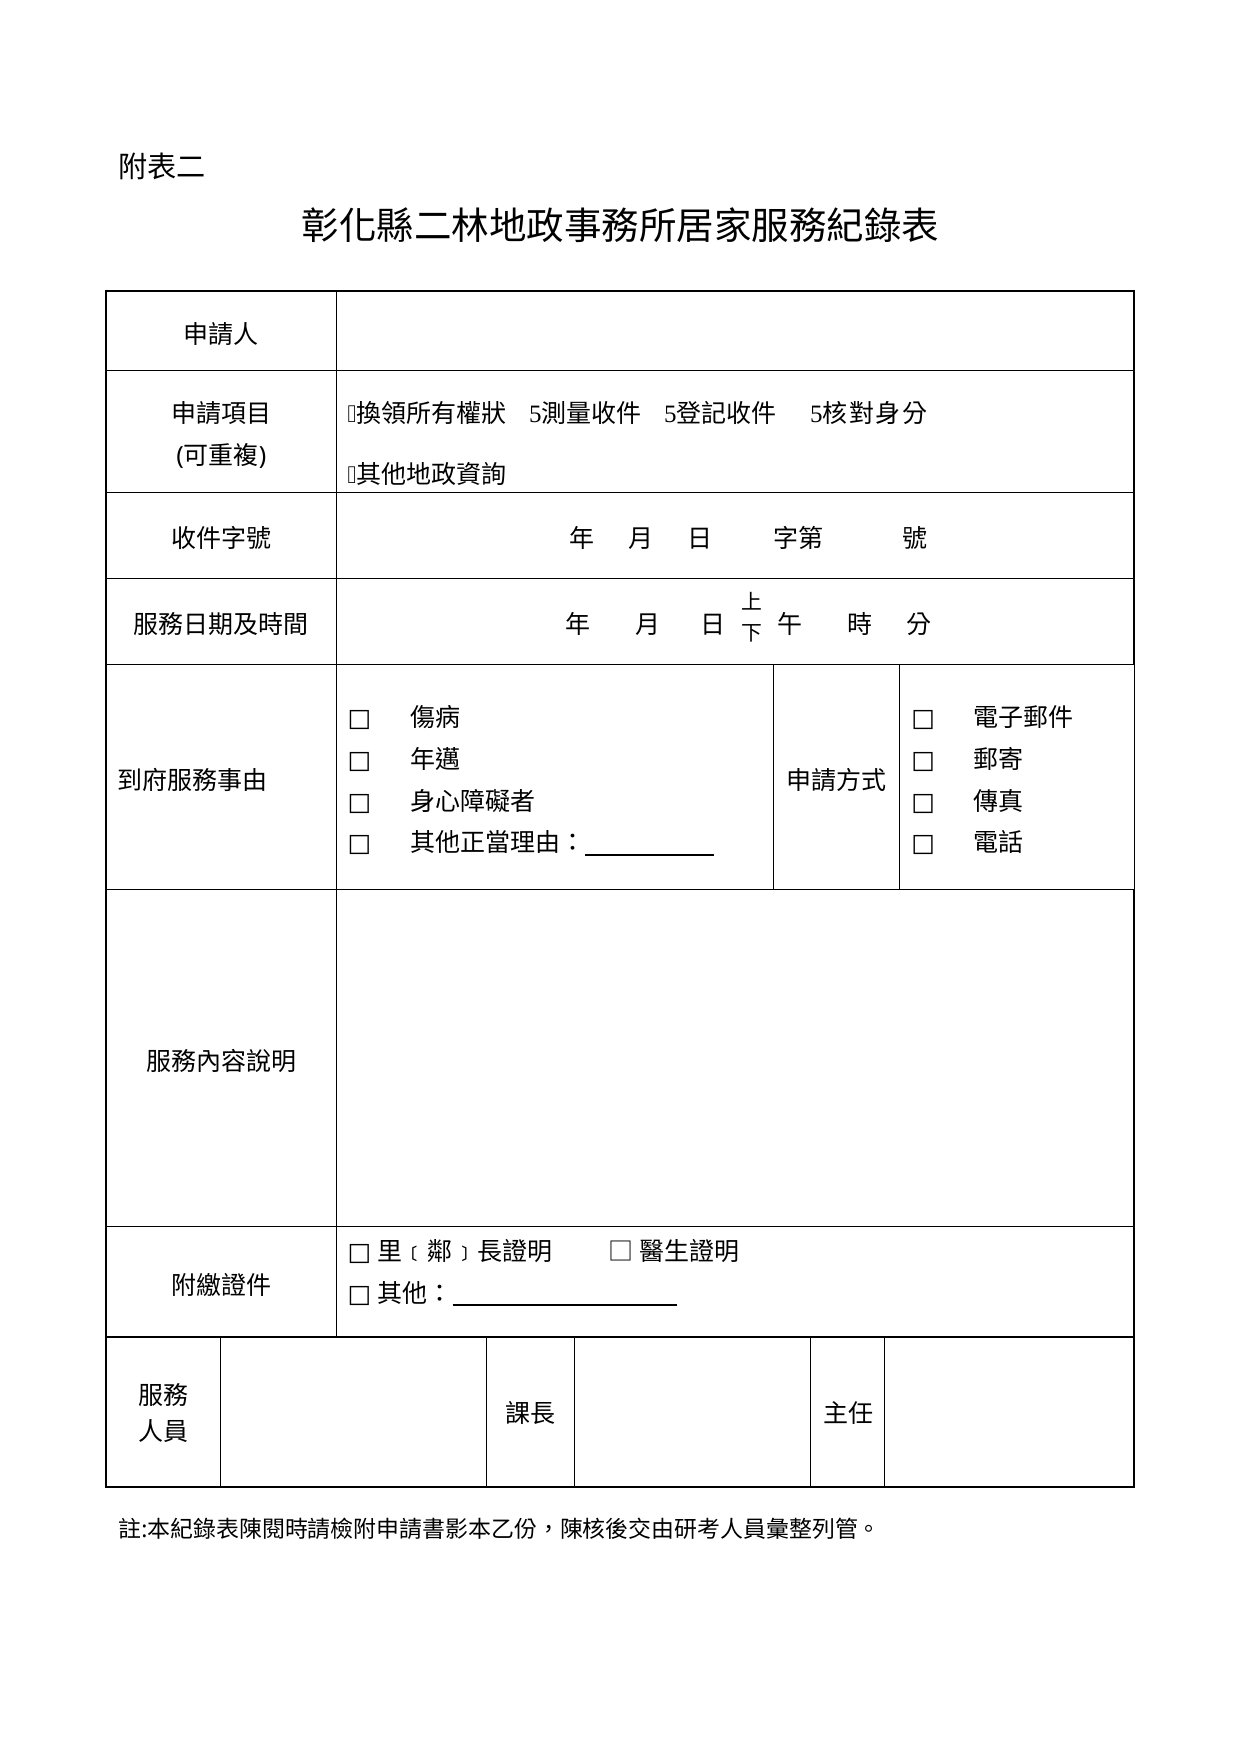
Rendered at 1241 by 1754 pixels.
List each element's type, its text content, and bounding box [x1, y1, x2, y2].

table_cell 換領所有權狀 測量收件 登記收件 核對身分 其他地政資詢 [337, 371, 1133, 492]
table_cell 年 月 日 字第 號 [337, 493, 1133, 578]
table_cell [575, 1338, 810, 1486]
text 彰化縣二林地政事務所居家服務紀錄表 [118, 189, 1122, 252]
table_cell □ 里﹝鄰﹞長證明 □ 醫生證明 □ 其他： [337, 1227, 1133, 1336]
table_cell 傷病 年邁 身心障礙者 其他正當理由： [337, 665, 773, 889]
table_cell 課長 [487, 1338, 574, 1486]
table_cell 申請方式 [774, 665, 899, 889]
table_cell 年 月 日 上 下 午 時 分 [337, 579, 1133, 664]
table_header 申請人 [107, 292, 336, 370]
table_cell 主任 [811, 1338, 884, 1486]
table_cell 收件字號 [107, 493, 336, 578]
text 附表二 [118, 127, 1122, 189]
table_cell 電子郵件 郵寄 傳真 電話 [900, 665, 1134, 889]
table_cell [885, 1338, 1133, 1486]
table_header [337, 292, 1133, 370]
table_cell 申請項目 (可重複) [107, 371, 336, 492]
table_cell 服務內容說明 [107, 890, 336, 1226]
table_cell 附繳證件 [107, 1227, 336, 1336]
text 註:本紀錄表陳閱時請檢附申請書影本乙份，陳核後交由研考人員彙整列管。 [118, 1488, 1122, 1550]
table_cell 到府服務事由 [107, 665, 336, 889]
table_cell 服務日期及時間 [107, 579, 336, 664]
table_cell [221, 1338, 486, 1486]
table_cell [337, 890, 1133, 1226]
table_cell 服務 人員 [107, 1338, 220, 1486]
